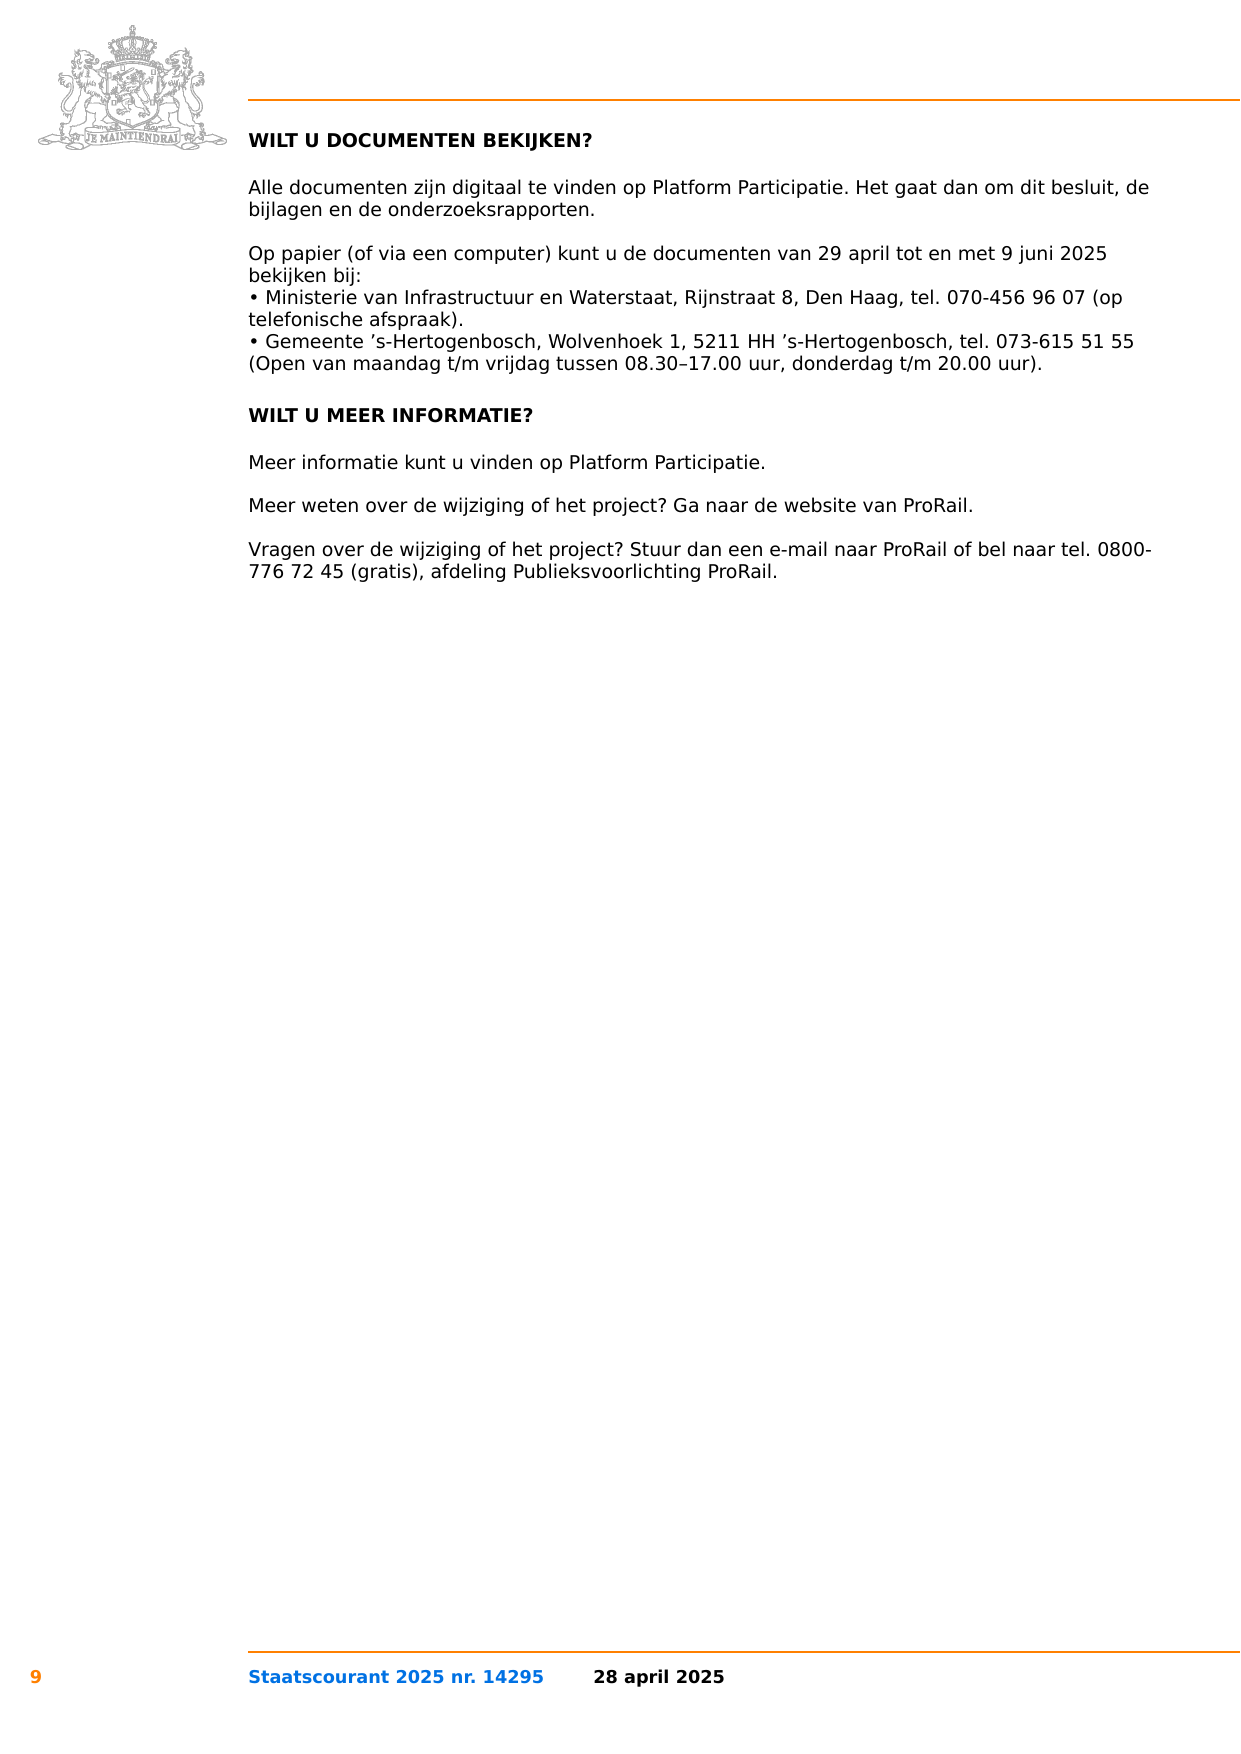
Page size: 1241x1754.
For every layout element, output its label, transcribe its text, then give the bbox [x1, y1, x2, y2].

subtitle WILT U MEER INFORMATIE? [248, 404, 1163, 427]
text • Gemeente ’s-Hertogenbosch, Wolvenhoek 1, 5211 HH ’s-Hertogenbosch, tel. 073-615 51 55 (Open van maandag t/m vrijdag tussen 08.30–17.00 uur, donderdag t/m 20.00 uur). [248, 331, 1163, 374]
text Meer informatie kunt u vinden op Platform Participatie. [248, 452, 1163, 473]
subtitle WILT U DOCUMENTEN BEKIJKEN? [248, 130, 1163, 152]
text • Ministerie van Infrastructuur en Waterstaat, Rijnstraat 8, Den Haag, tel. 070-456 96 07 (op telefonische afspraak). [248, 287, 1163, 331]
text Meer weten over de wijziging of het project? Ga naar de website van ProRail. [248, 495, 1163, 517]
text Op papier (of via een computer) kunt u de documenten van 29 april tot en met 9 juni 2025 bekijken bij: [248, 243, 1163, 287]
text Alle documenten zijn digitaal te vinden op Platform Participatie. Het gaat dan om dit besluit, de bijlagen en de onderzoeksrapporten. [248, 177, 1163, 221]
text Vragen over de wijziging of het project? Stuur dan een e-mail naar ProRail of bel naar tel. 0800-776 72 45 (gratis), afdeling Publieksvoorlichting ProRail. [248, 539, 1163, 583]
picture [38, 25, 227, 150]
